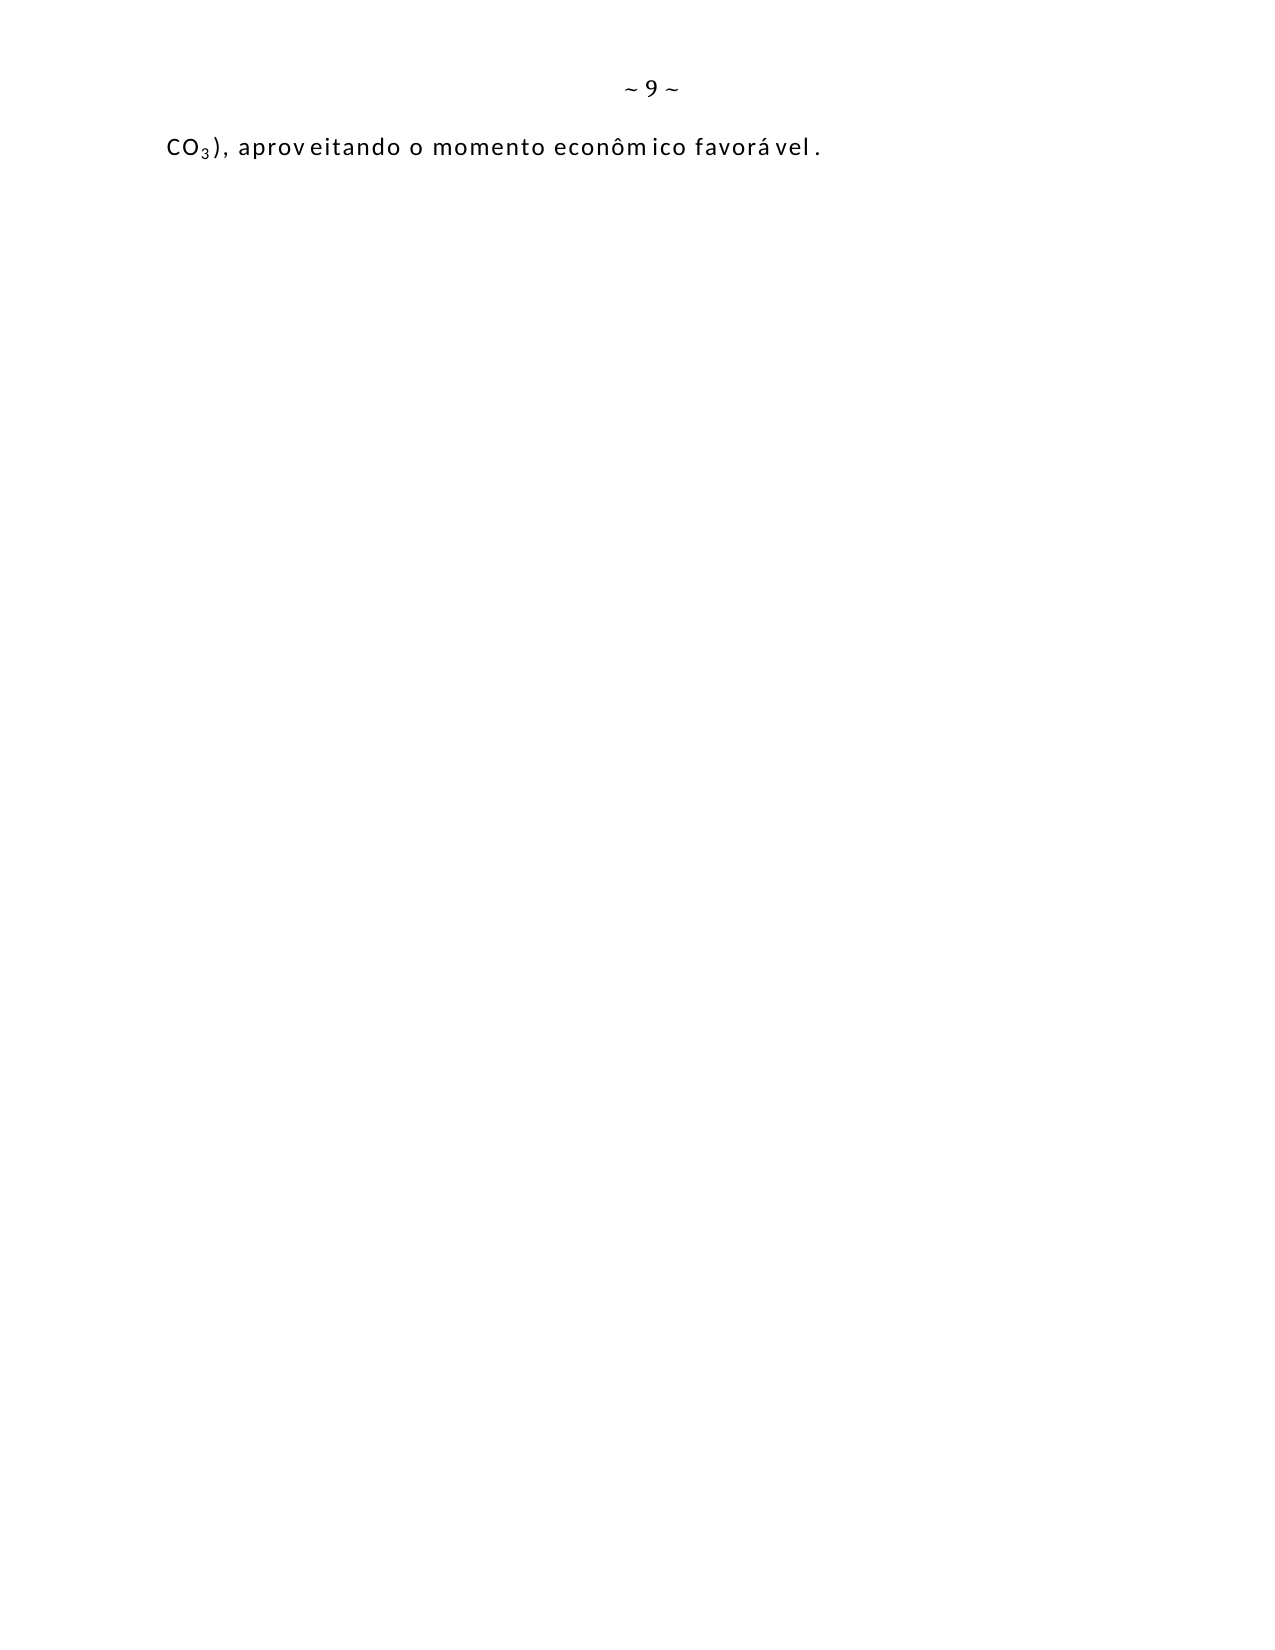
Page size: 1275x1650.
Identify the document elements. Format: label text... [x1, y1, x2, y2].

text CO3 ), aprov eitando o momento econôm ico favorá vel . [167, 132, 1125, 164]
